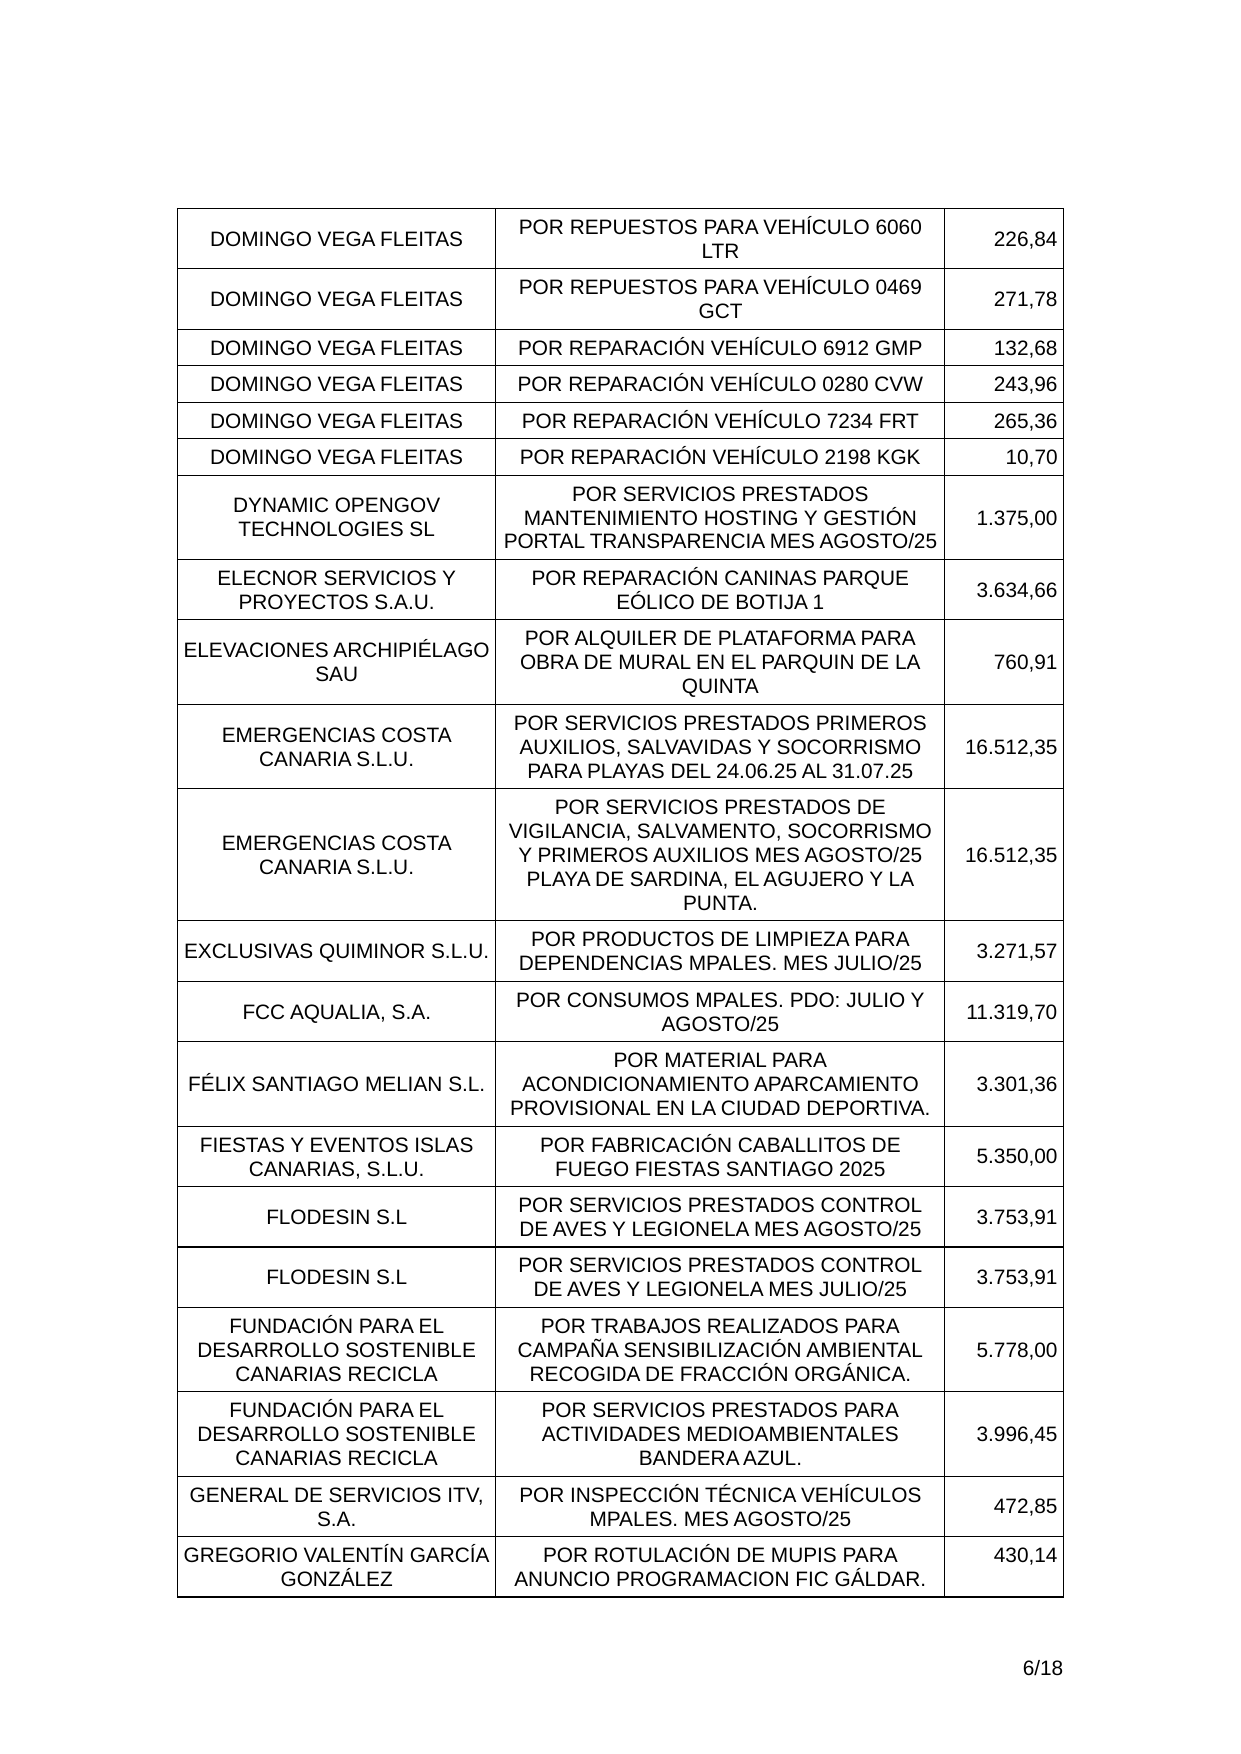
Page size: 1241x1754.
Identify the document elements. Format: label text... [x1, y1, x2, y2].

table_cell GENERAL DE SERVICIOS ITV, S.A. [178, 1477, 495, 1536]
table_cell DOMINGO VEGA FLEITAS [178, 209, 495, 268]
table_cell 5.350,00 [945, 1127, 1063, 1186]
table_cell POR ALQUILER DE PLATAFORMA PARA OBRA DE MURAL EN EL PARQUIN DE LA QUINTA [496, 620, 944, 704]
table_cell DYNAMIC OPENGOV TECHNOLOGIES SL [178, 476, 495, 559]
table_cell 11.319,70 [945, 982, 1063, 1041]
table_cell FCC AQUALIA, S.A. [178, 982, 495, 1041]
table_cell 10,70 [945, 439, 1063, 474]
table_cell ELEVACIONES ARCHIPIÉLAGO SAU [178, 620, 495, 704]
table_cell FLODESIN S.L [178, 1248, 495, 1307]
table_cell 226,84 [945, 209, 1063, 268]
table_cell POR SERVICIOS PRESTADOS CONTROL DE AVES Y LEGIONELA MES JULIO/25 [496, 1248, 944, 1307]
table_cell POR REPARACIÓN VEHÍCULO 2198 KGK [496, 439, 944, 474]
table_cell 271,78 [945, 269, 1063, 329]
table_cell FUNDACIÓN PARA EL DESARROLLO SOSTENIBLE CANARIAS RECICLA [178, 1308, 495, 1391]
table_cell DOMINGO VEGA FLEITAS [178, 439, 495, 474]
table_cell POR REPUESTOS PARA VEHÍCULO 0469 GCT [496, 269, 944, 329]
table_cell POR FABRICACIÓN CABALLITOS DE FUEGO FIESTAS SANTIAGO 2025 [496, 1127, 944, 1186]
table_cell POR SERVICIOS PRESTADOS DE VIGILANCIA, SALVAMENTO, SOCORRISMO Y PRIMEROS AUXILIOS MES AGOSTO/25 PLAYA DE SARDINA, EL AGUJERO Y LA PUNTA. [496, 789, 944, 920]
table_cell 3.753,91 [945, 1248, 1063, 1307]
table_cell 3.301,36 [945, 1042, 1063, 1126]
table_cell DOMINGO VEGA FLEITAS [178, 269, 495, 329]
table_cell 472,85 [945, 1477, 1063, 1536]
table_cell 265,36 [945, 403, 1063, 438]
table_cell POR REPARACIÓN VEHÍCULO 0280 CVW [496, 366, 944, 402]
table_cell 16.512,35 [945, 789, 1063, 920]
table_cell 16.512,35 [945, 705, 1063, 788]
table_cell 430,14 [945, 1537, 1063, 1596]
table_cell 760,91 [945, 620, 1063, 704]
table_cell 3.271,57 [945, 921, 1063, 981]
table_cell ELECNOR SERVICIOS Y PROYECTOS S.A.U. [178, 560, 495, 619]
table_cell POR REPUESTOS PARA VEHÍCULO 6060 LTR [496, 209, 944, 268]
table_cell POR ROTULACIÓN DE MUPIS PARA ANUNCIO PROGRAMACION FIC GÁLDAR. [496, 1537, 944, 1596]
table_cell EMERGENCIAS COSTA CANARIA S.L.U. [178, 705, 495, 788]
table_cell POR SERVICIOS PRESTADOS MANTENIMIENTO HOSTING Y GESTIÓN PORTAL TRANSPARENCIA MES AGOSTO/25 [496, 476, 944, 559]
table_cell FÉLIX SANTIAGO MELIAN S.L. [178, 1042, 495, 1126]
table_cell DOMINGO VEGA FLEITAS [178, 330, 495, 365]
table_cell POR TRABAJOS REALIZADOS PARA CAMPAÑA SENSIBILIZACIÓN AMBIENTAL RECOGIDA DE FRACCIÓN ORGÁNICA. [496, 1308, 944, 1391]
table_cell POR REPARACIÓN VEHÍCULO 6912 GMP [496, 330, 944, 365]
table_cell GREGORIO VALENTÍN GARCÍA GONZÁLEZ [178, 1537, 495, 1596]
table_cell FLODESIN S.L [178, 1187, 495, 1246]
table_cell DOMINGO VEGA FLEITAS [178, 366, 495, 402]
table_cell DOMINGO VEGA FLEITAS [178, 403, 495, 438]
table_cell FIESTAS Y EVENTOS ISLAS CANARIAS, S.L.U. [178, 1127, 495, 1186]
table_cell EMERGENCIAS COSTA CANARIA S.L.U. [178, 789, 495, 920]
table_cell 132,68 [945, 330, 1063, 365]
table_cell POR SERVICIOS PRESTADOS PRIMEROS AUXILIOS, SALVAVIDAS Y SOCORRISMO PARA PLAYAS DEL 24.06.25 AL 31.07.25 [496, 705, 944, 788]
table_cell 3.634,66 [945, 560, 1063, 619]
table_cell 243,96 [945, 366, 1063, 402]
table_cell POR REPARACIÓN CANINAS PARQUE EÓLICO DE BOTIJA 1 [496, 560, 944, 619]
table_cell POR REPARACIÓN VEHÍCULO 7234 FRT [496, 403, 944, 438]
table_cell 5.778,00 [945, 1308, 1063, 1391]
table_cell EXCLUSIVAS QUIMINOR S.L.U. [178, 921, 495, 981]
table_cell POR CONSUMOS MPALES. PDO: JULIO Y AGOSTO/25 [496, 982, 944, 1041]
table_cell POR PRODUCTOS DE LIMPIEZA PARA DEPENDENCIAS MPALES. MES JULIO/25 [496, 921, 944, 981]
table_cell 3.753,91 [945, 1187, 1063, 1246]
table_cell 1.375,00 [945, 476, 1063, 559]
table_cell POR MATERIAL PARA ACONDICIONAMIENTO APARCAMIENTO PROVISIONAL EN LA CIUDAD DEPORTIVA. [496, 1042, 944, 1126]
table_cell POR SERVICIOS PRESTADOS PARA ACTIVIDADES MEDIOAMBIENTALES BANDERA AZUL. [496, 1392, 944, 1476]
table_cell 3.996,45 [945, 1392, 1063, 1476]
table_cell POR INSPECCIÓN TÉCNICA VEHÍCULOS MPALES. MES AGOSTO/25 [496, 1477, 944, 1536]
table_cell FUNDACIÓN PARA EL DESARROLLO SOSTENIBLE CANARIAS RECICLA [178, 1392, 495, 1476]
table_cell POR SERVICIOS PRESTADOS CONTROL DE AVES Y LEGIONELA MES AGOSTO/25 [496, 1187, 944, 1246]
